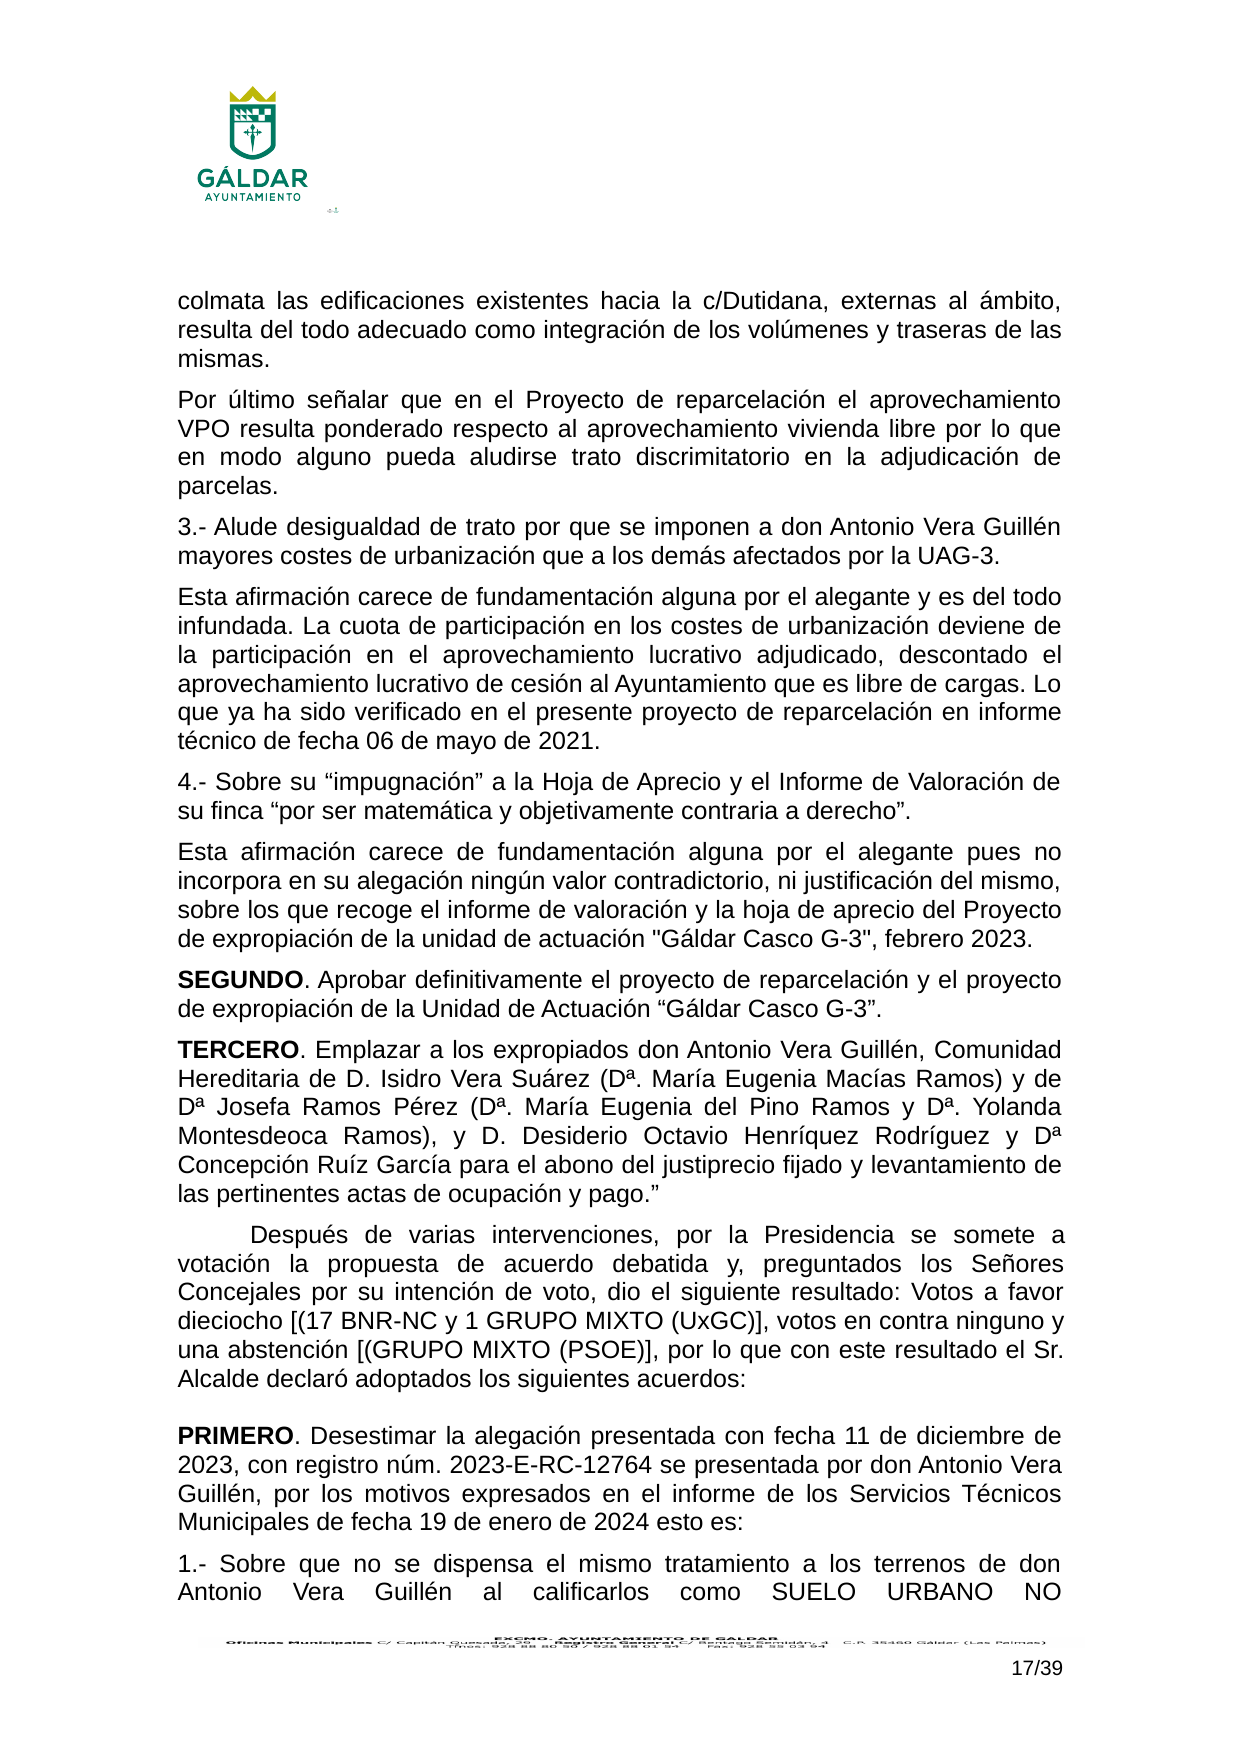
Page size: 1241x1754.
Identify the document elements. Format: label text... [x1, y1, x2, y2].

picture [180, 73, 324, 213]
text Después de varias intervenciones, por la Presidencia se somete a votación la propuesta de acuerdo debatida y, preguntados los Señores Concejales por su intención de voto, dio el siguiente resultado: Votos a favor dieciocho [(17 BNR-NC y 1 GRUPO MIXTO (UxGC)], votos en contra ninguno y una abstención [(GRUPO MIXTO (PSOE)], por lo que con este resultado el Sr. Alcalde declaró adoptados los siguientes acuerdos: [177, 1220, 1066, 1392]
text Esta afirmación carece de fundamentación alguna por el alegante pues no incorpora en su alegación ningún valor contradictorio, ni justificación del mismo, sobre los que recoge el informe de valoración y la hoja de aprecio del Proyecto de expropiación de la unidad de actuación "Gáldar Casco G-3", febrero 2023. [177, 837, 1063, 952]
picture [224, 1637, 1059, 1648]
text 3.- Alude desigualdad de trato por que se imponen a don Antonio Vera Guillén mayores costes de urbanización que a los demás afectados por la UAG-3. [177, 512, 1063, 570]
text colmata las edificaciones existentes hacia la c/Dutidana, externas al ámbito, resulta del todo adecuado como integración de los volúmenes y traseras de las mismas. [177, 286, 1063, 372]
text Esta afirmación carece de fundamentación alguna por el alegante y es del todo infundada. La cuota de participación en los costes de urbanización deviene de la participación en el aprovechamiento lucrativo adjudicado, descontado el aprovechamiento lucrativo de cesión al Ayuntamiento que es libre de cargas. Lo que ya ha sido verificado en el presente proyecto de reparcelación en informe técnico de fecha 06 de mayo de 2021. [177, 582, 1063, 755]
picture [327, 207, 339, 213]
text TERCERO. Emplazar a los expropiados don Antonio Vera Guillén, Comunidad Hereditaria de D. Isidro Vera Suárez (Dª. María Eugenia Macías Ramos) y de Dª Josefa Ramos Pérez (Dª. María Eugenia del Pino Ramos y Dª. Yolanda Montesdeoca Ramos), y D. Desiderio Octavio Henríquez Rodríguez y Dª Concepción Ruíz García para el abono del justiprecio fijado y levantamiento de las pertinentes actas de ocupación y pago.” [177, 1035, 1063, 1207]
text Por último señalar que en el Proyecto de reparcelación el aprovechamiento VPO resulta ponderado respecto al aprovechamiento vivienda libre por lo que en modo alguno pueda aludirse trato discrimitatorio en la adjudicación de parcelas. [177, 385, 1063, 500]
text 4.- Sobre su “impugnación” a la Hoja de Aprecio y el Informe de Valoración de su finca “por ser matemática y objetivamente contraria a derecho”. [177, 767, 1063, 825]
text 1.- Sobre que no se dispensa el mismo tratamiento a los terrenos de don Antonio Vera Guillén al calificarlos como SUELO URBANO NO [177, 1548, 1063, 1606]
text PRIMERO. Desestimar la alegación presentada con fecha 11 de diciembre de 2023, con registro núm. 2023-E-RC-12764 se presentada por don Antonio Vera Guillén, por los motivos expresados en el informe de los Servicios Técnicos Municipales de fecha 19 de enero de 2024 esto es: [177, 1421, 1063, 1536]
text SEGUNDO. Aprobar definitivamente el proyecto de reparcelación y el proyecto de expropiación de la Unidad de Actuación “Gáldar Casco G-3”. [177, 965, 1063, 1022]
